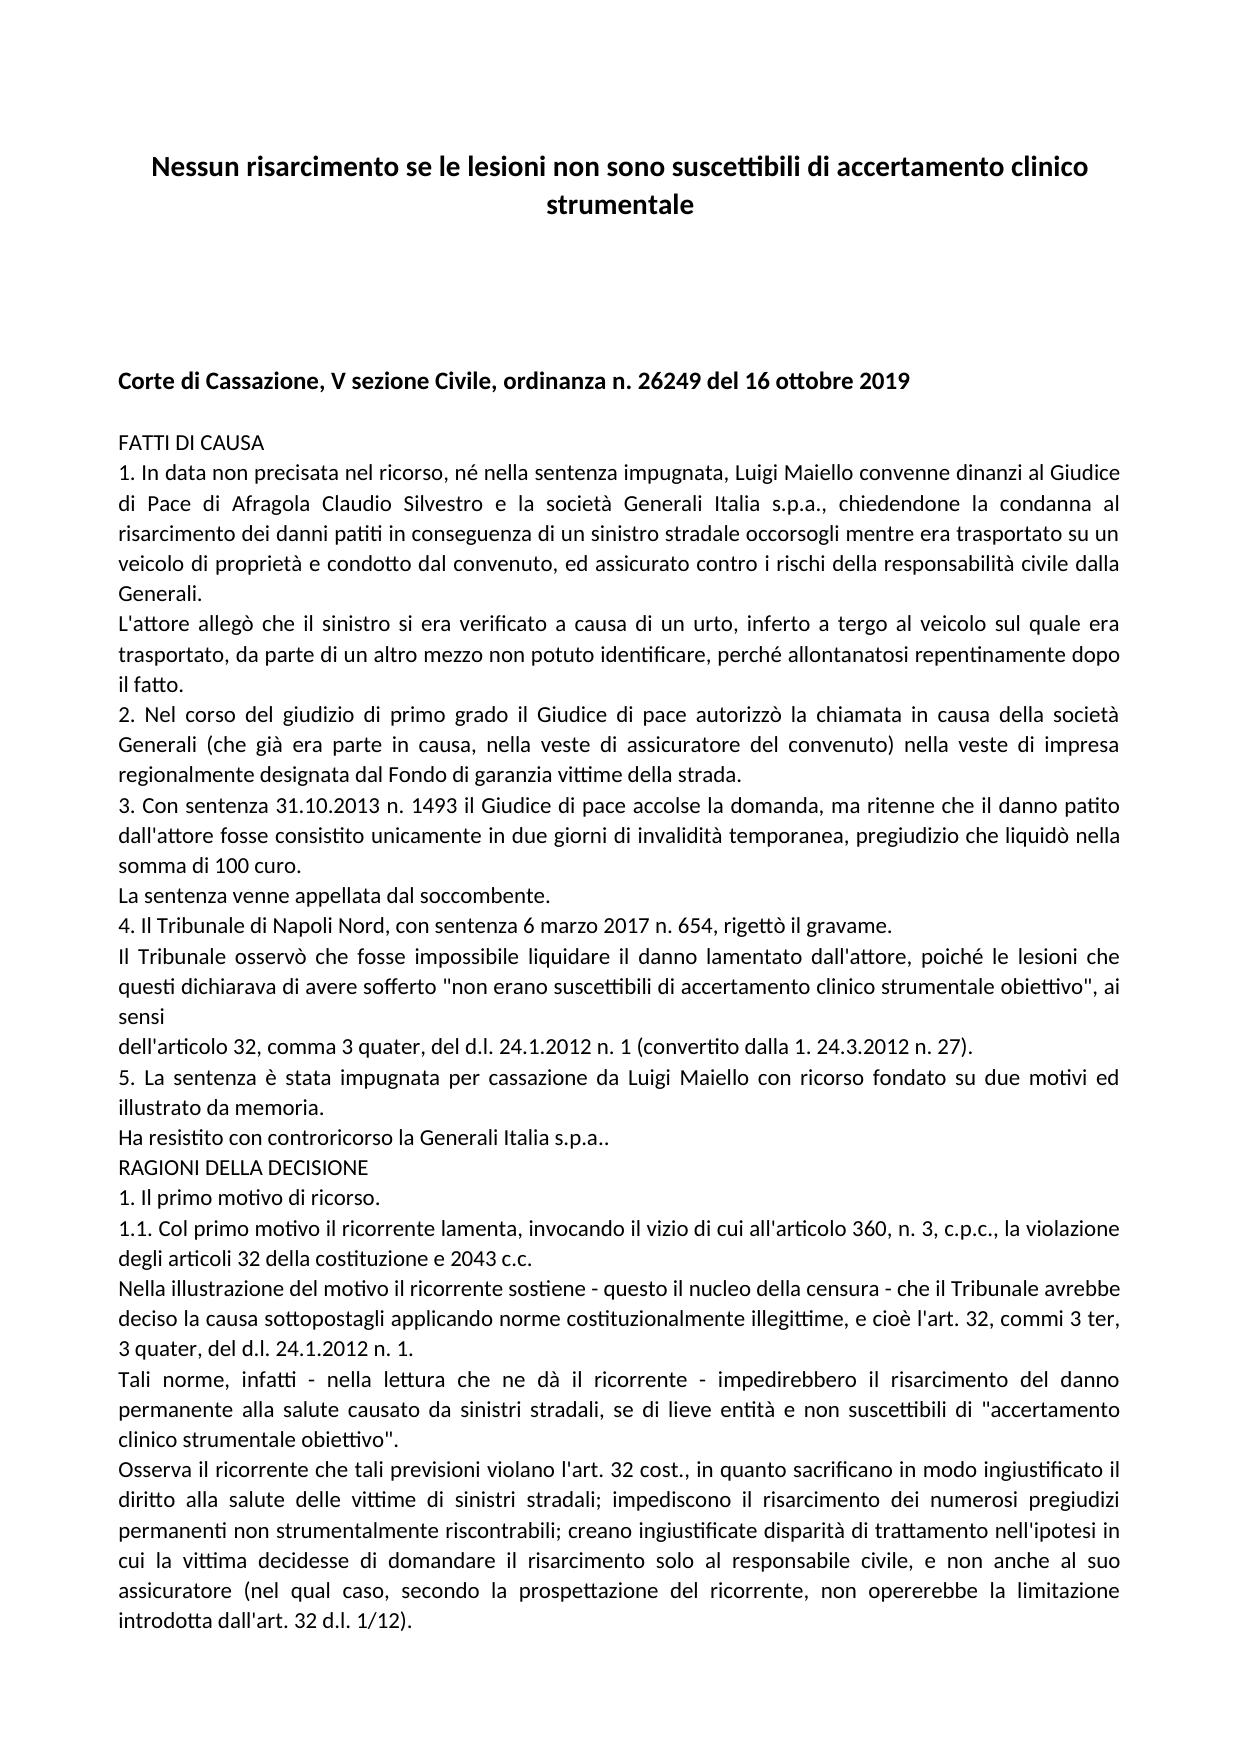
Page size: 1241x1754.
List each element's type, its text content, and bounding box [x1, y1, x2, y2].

text 1.1. Col primo motivo il ricorrente lamenta, invocando il vizio di cui all'articolo 360, n. 3, c.p.c., la violazione degli articoli 32 della costituzione e 2043 c.c. [118, 1214, 1122, 1272]
text La sentenza venne appellata dal soccombente. [118, 881, 1122, 909]
text 5. La sentenza è stata impugnata per cassazione da Luigi Maiello con ricorso fondato su due motivi ed illustrato da memoria. [118, 1063, 1122, 1121]
text FATTI DI CAUSA [118, 428, 1122, 456]
text Ha resistito con controricorso la Generali Italia s.p.a.. [118, 1123, 1122, 1151]
text Osserva il ricorrente che tali previsioni violano l'art. 32 cost., in quanto sacrificano in modo ingiustificato il diritto alla salute delle vittime di sinistri stradali; impediscono il risarcimento dei numerosi pregiudizi permanenti non strumentalmente riscontrabili; creano ingiustificate disparità di trattamento nell'ipotesi in cui la vittima decidesse di domandare il risarcimento solo al responsabile civile, e non anche al suo assicuratore (nel qual caso, secondo la prospettazione del ricorrente, non opererebbe la limitazione introdotta dall'art. 32 d.l. 1/12). [118, 1455, 1122, 1634]
text Corte di Cassazione, V sezione Civile, ordinanza n. 26249 del 16 ottobre 2019 [118, 365, 1122, 396]
text 1. In data non precisata nel ricorso, né nella sentenza impugnata, Luigi Maiello convenne dinanzi al Giudice di Pace di Afragola Claudio Silvestro e la società Generali Italia s.p.a., chiedendone la condanna al risarcimento dei danni patiti in conseguenza di un sinistro stradale occorsogli mentre era trasportato su un veicolo di proprietà e condotto dal convenuto, ed assicurato contro i rischi della responsabilità civile dalla Generali. [118, 458, 1122, 607]
text RAGIONI DELLA DECISIONE [118, 1153, 1122, 1181]
text L'attore allegò che il sinistro si era verificato a causa di un urto, inferto a tergo al veicolo sul quale era trasportato, da parte di un altro mezzo non potuto identificare, perché allontanatosi repentinamente dopo il fatto. [118, 609, 1122, 698]
text Il Tribunale osservò che fosse impossibile liquidare il danno lamentato dall'attore, poiché le lesioni che questi dichiarava di avere sofferto "non erano suscettibili di accertamento clinico strumentale obiettivo", ai sensi [118, 942, 1122, 1030]
text 2. Nel corso del giudizio di primo grado il Giudice di pace autorizzò la chiamata in causa della società Generali (che già era parte in causa, nella veste di assicuratore del convenuto) nella veste di impresa regionalmente designata dal Fondo di garanzia vittime della strada. [118, 700, 1122, 788]
text Tali norme, infatti - nella lettura che ne dà il ricorrente - impedirebbero il risarcimento del danno permanente alla salute causato da sinistri stradali, se di lieve entità e non suscettibili di "accertamento clinico strumentale obiettivo". [118, 1365, 1122, 1453]
text Nessun risarcimento se le lesioni non sono suscettibili di accertamento clinico strumentale [118, 148, 1122, 222]
text Nella illustrazione del motivo il ricorrente sostiene - questo il nucleo della censura - che il Tribunale avrebbe deciso la causa sottopostagli applicando norme costituzionalmente illegittime, e cioè l'art. 32, commi 3 ter, 3 quater, del d.l. 24.1.2012 n. 1. [118, 1274, 1122, 1362]
text 1. Il primo motivo di ricorso. [118, 1183, 1122, 1211]
text 3. Con sentenza 31.10.2013 n. 1493 il Giudice di pace accolse la domanda, ma ritenne che il danno patito dall'attore fosse consistito unicamente in due giorni di invalidità temporanea, pregiudizio che liquidò nella somma di 100 curo. [118, 791, 1122, 879]
text 4. Il Tribunale di Napoli Nord, con sentenza 6 marzo 2017 n. 654, rigettò il gravame. [118, 912, 1122, 939]
text dell'articolo 32, comma 3 quater, del d.l. 24.1.2012 n. 1 (convertito dalla 1. 24.3.2012 n. 27). [118, 1032, 1122, 1060]
